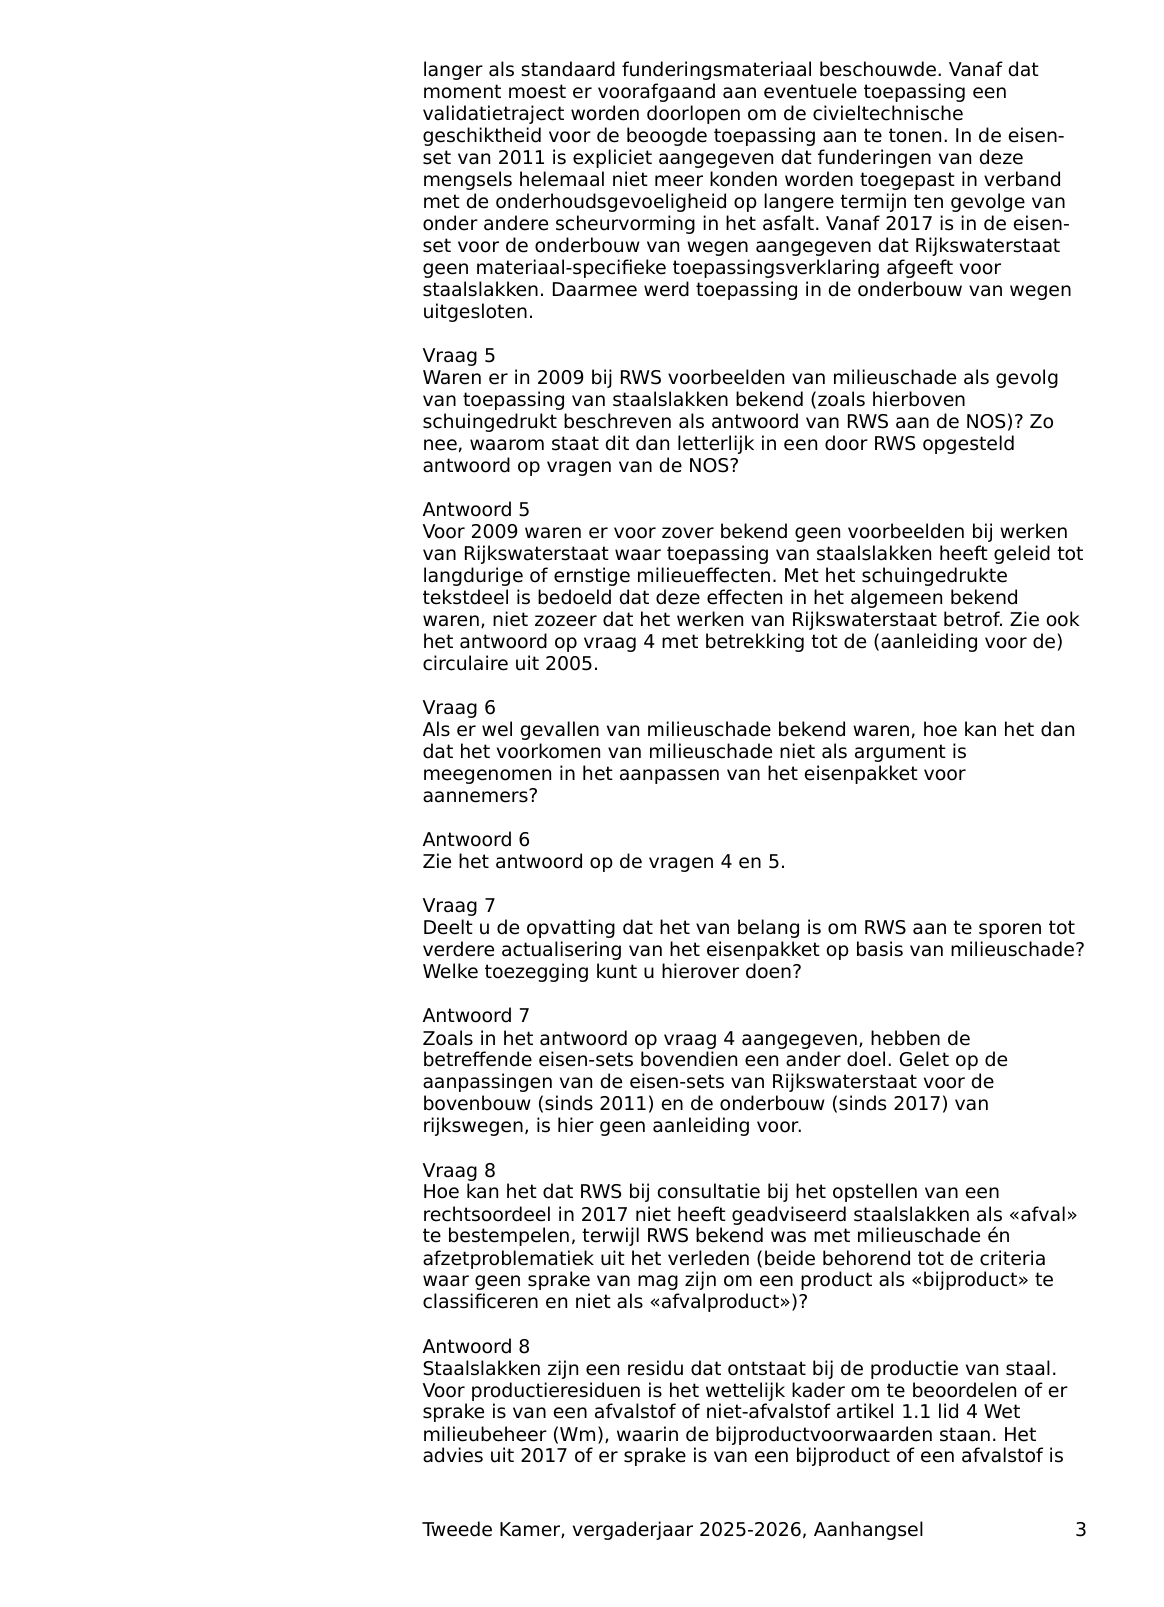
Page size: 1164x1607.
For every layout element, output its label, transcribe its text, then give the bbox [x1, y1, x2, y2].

text Staalslakken zijn een residu dat ontstaat bij de productie van staal. Voor productieresiduen is het wettelijk kader om te beoordelen of er sprake is van een afvalstof of niet-afvalstof artikel 1.1 lid 4 Wet milieubeheer (Wm), waarin de bijproductvoorwaarden staan. Het advies uit 2017 of er sprake is van een bijproduct of een afvalstof is [422, 1357, 1087, 1467]
text Vraag 8 [422, 1159, 1087, 1181]
text Vraag 7 [422, 895, 1087, 917]
text Antwoord 8 [422, 1336, 1087, 1357]
text langer als standaard funderingsmateriaal beschouwde. Vanaf dat moment moest er voorafgaand aan eventuele toepassing een validatietraject worden doorlopen om de civieltechnische geschiktheid voor de beoogde toepassing aan te tonen. In de eisen-set van 2011 is expliciet aangegeven dat funderingen van deze mengsels helemaal niet meer konden worden toegepast in verband met de onderhoudsgevoeligheid op langere termijn ten gevolge van onder andere scheurvorming in het asfalt. Vanaf 2017 is in de eisen-set voor de onderbouw van wegen aangegeven dat Rijkswaterstaat geen materiaal-specifieke toepassingsverklaring afgeeft voor staalslakken. Daarmee werd toepassing in de onderbouw van wegen uitgesloten. [422, 59, 1087, 323]
text Als er wel gevallen van milieuschade bekend waren, hoe kan het dan dat het voorkomen van milieuschade niet als argument is meegenomen in het aanpassen van het eisenpakket voor aannemers? [422, 719, 1087, 807]
text Vraag 5 [422, 345, 1087, 367]
text Waren er in 2009 bij RWS voorbeelden van milieuschade als gevolg van toepassing van staalslakken bekend (zoals hierboven schuingedrukt beschreven als antwoord van RWS aan de NOS)? Zo nee, waarom staat dit dan letterlijk in een door RWS opgesteld antwoord op vragen van de NOS? [422, 367, 1087, 477]
text Voor 2009 waren er voor zover bekend geen voorbeelden bij werken van Rijkswaterstaat waar toepassing van staalslakken heeft geleid tot langdurige of ernstige milieueffecten. Met het schuingedrukte tekstdeel is bedoeld dat deze effecten in het algemeen bekend waren, niet zozeer dat het werken van Rijkswaterstaat betrof. Zie ook het antwoord op vraag 4 met betrekking tot de (aanleiding voor de) circulaire uit 2005. [422, 521, 1087, 675]
text Antwoord 5 [422, 499, 1087, 521]
text Vraag 6 [422, 697, 1087, 719]
text Deelt u de opvatting dat het van belang is om RWS aan te sporen tot verdere actualisering van het eisenpakket op basis van milieuschade? Welke toezegging kunt u hierover doen? [422, 917, 1087, 983]
text Antwoord 7 [422, 1005, 1087, 1027]
text Hoe kan het dat RWS bij consultatie bij het opstellen van een rechtsoordeel in 2017 niet heeft geadviseerd staalslakken als «afval» te bestempelen, terwijl RWS bekend was met milieuschade én afzetproblematiek uit het verleden (beide behorend tot de criteria waar geen sprake van mag zijn om een product als «bijproduct» te classificeren en niet als «afvalproduct»)? [422, 1181, 1087, 1313]
text Zoals in het antwoord op vraag 4 aangegeven, hebben de betreffende eisen-sets bovendien een ander doel. Gelet op de aanpassingen van de eisen-sets van Rijkswaterstaat voor de bovenbouw (sinds 2011) en de onderbouw (sinds 2017) van rijkswegen, is hier geen aanleiding voor. [422, 1027, 1087, 1137]
text Zie het antwoord op de vragen 4 en 5. [422, 851, 1087, 873]
text Antwoord 6 [422, 829, 1087, 851]
